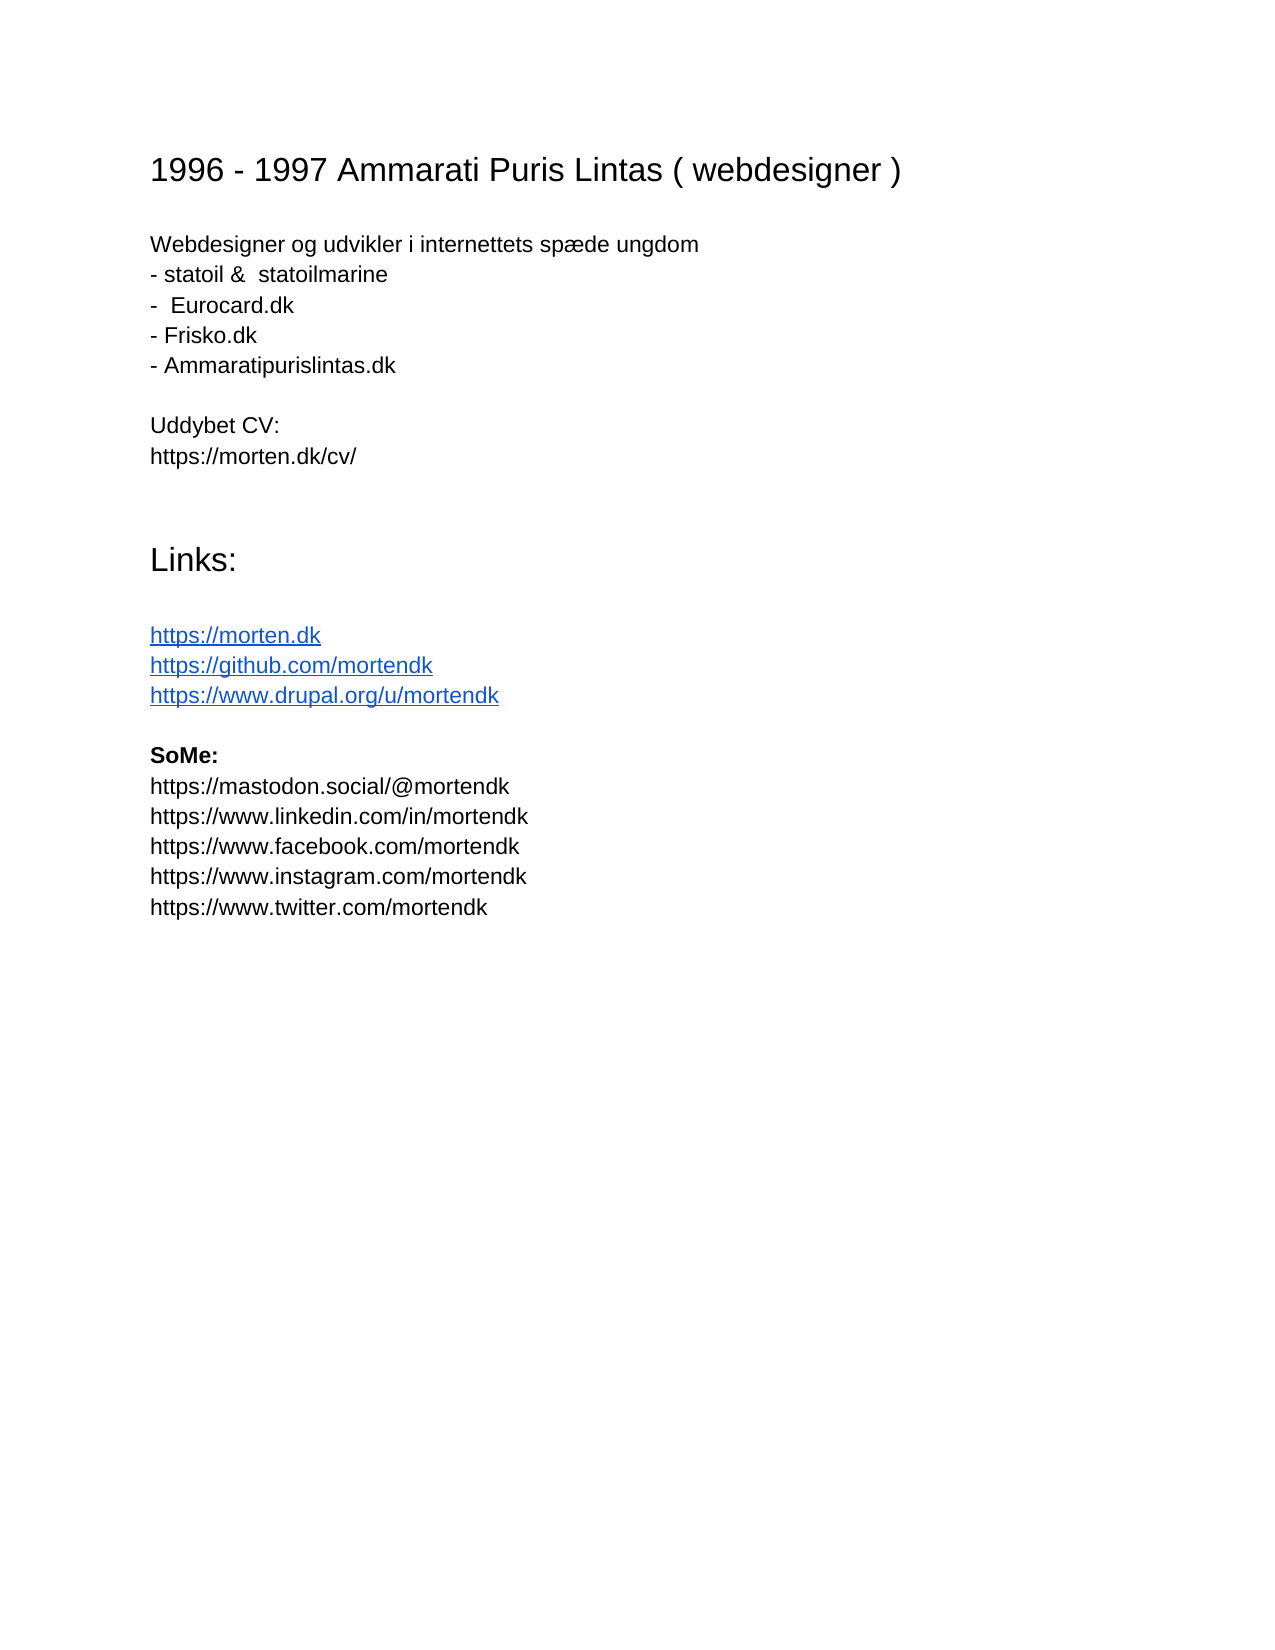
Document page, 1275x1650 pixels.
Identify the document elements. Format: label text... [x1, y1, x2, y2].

text https://github.com/mortendk https://www.drupal.org/u/mortendk [150, 652, 1125, 708]
subtitle 1996 - 1997 Ammarati Puris Lintas ( webdesigner ) [150, 150, 1125, 188]
text https://morten.dk [150, 622, 1125, 648]
text Uddybet CV: https://morten.dk/cv/ [150, 412, 1125, 469]
subtitle Links: [150, 541, 1125, 579]
text https://www.twitter.com/mortendk [150, 893, 1125, 920]
text https://www.instagram.com/mortendk [150, 863, 1125, 890]
text SoMe: https://mastodon.social/@mortendk [150, 712, 1125, 799]
text https://www.linkedin.com/in/mortendk https://www.facebook.com/mortendk [150, 803, 1125, 859]
text Webdesigner og udvikler i internettets spæde ungdom [150, 231, 1125, 257]
text - statoil & statoilmarine - Eurocard.dk - Frisko.dk - Ammaratipurislintas.dk [150, 261, 1125, 378]
